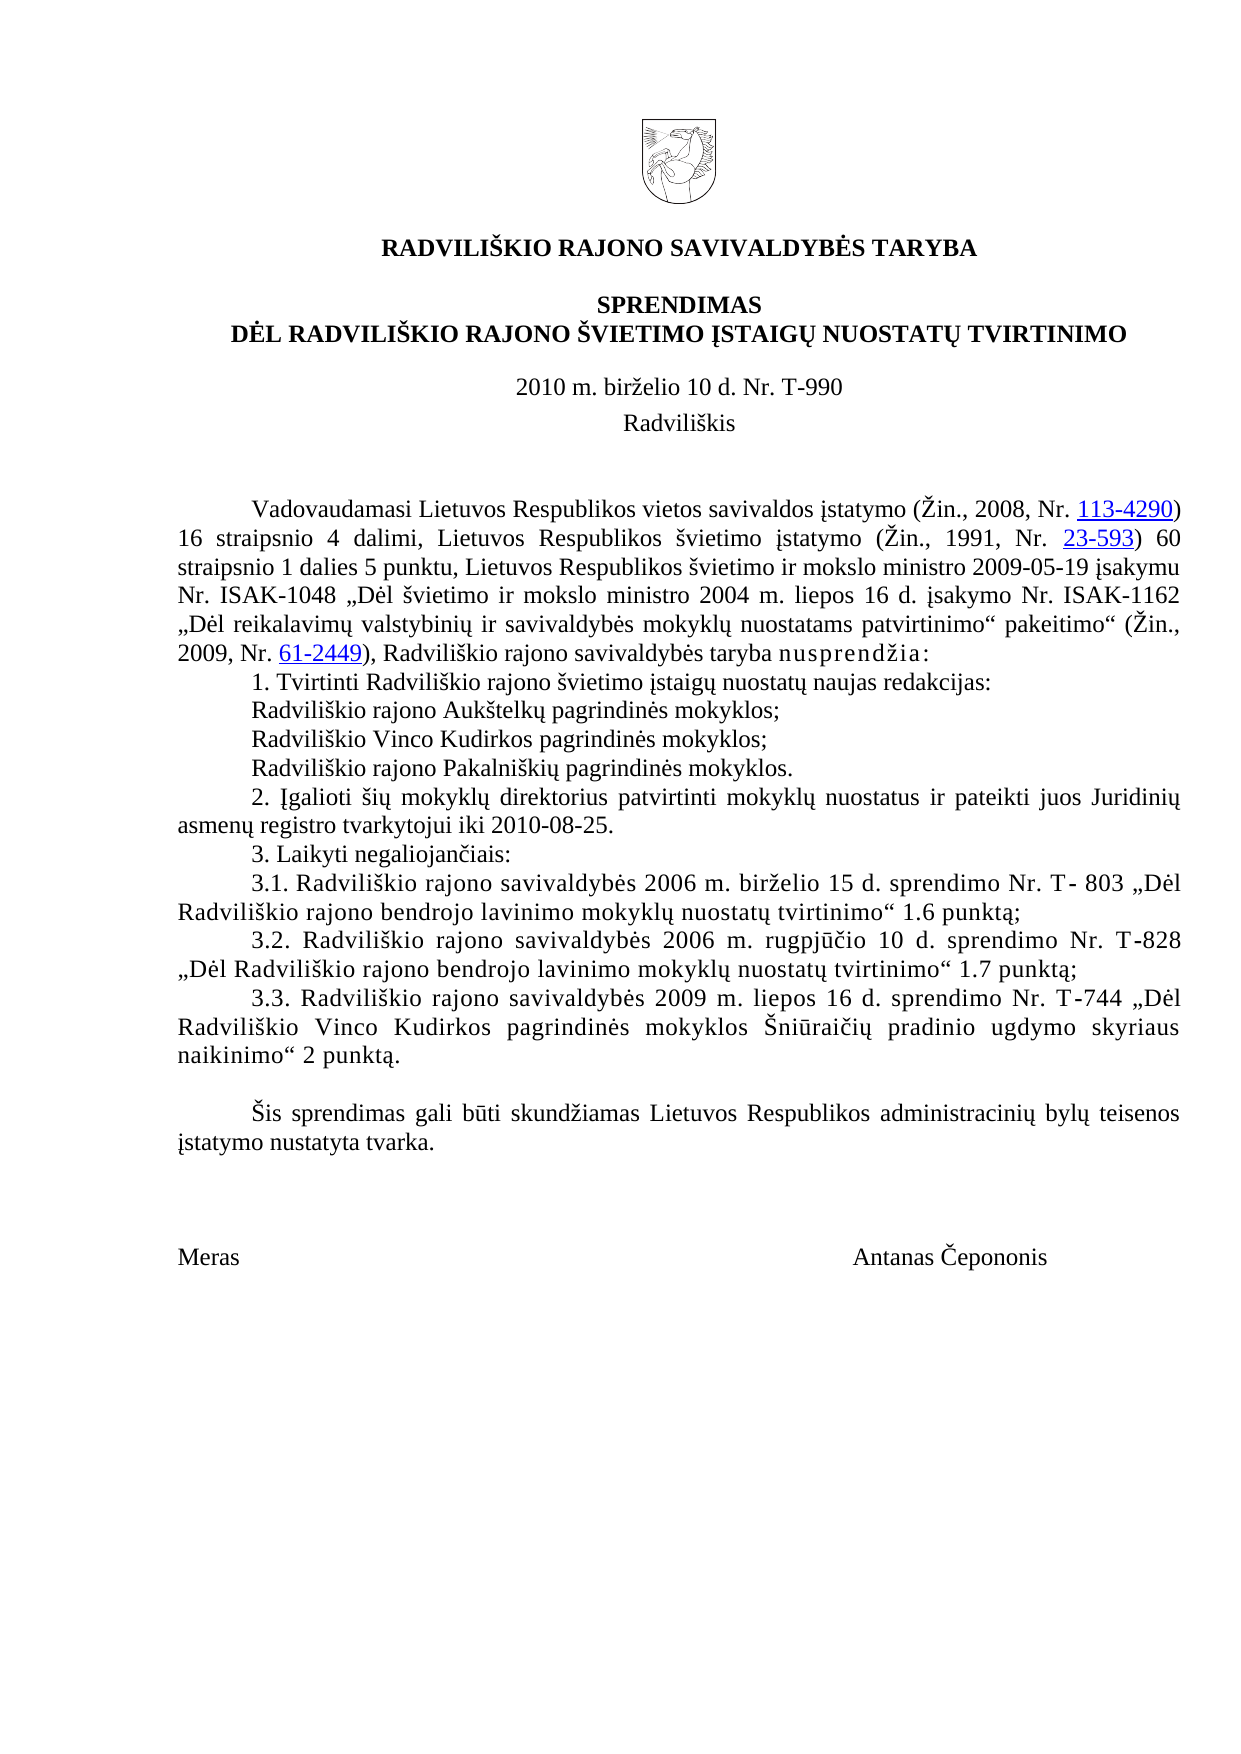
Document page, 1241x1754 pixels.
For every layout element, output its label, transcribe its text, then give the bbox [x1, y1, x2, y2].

text 3.3. Radviliškio rajono savivaldybės 2009 m. liepos 16 d. sprendimo Nr. T-744 „Dėl Radviliškio Vinco Kudirkos pagrindinės mokyklos Šniūraičių pradinio ugdymo skyriaus naikinimo“ 2 punktą. [177, 983, 1181, 1069]
text Radviliškio rajono Pakalniškių pagrindinės mokyklos. [177, 753, 1181, 782]
text 3. Laikyti negaliojančiais: [177, 839, 1181, 868]
text 2010 m. birželio 10 d. Nr. T-990 [177, 372, 1181, 401]
text 3.1. Radviliškio rajono savivaldybės 2006 m. birželio 15 d. sprendimo Nr. T- 803 „Dėl Radviliškio rajono bendrojo lavinimo mokyklų nuostatų tvirtinimo“ 1.6 punktą; [177, 868, 1181, 925]
text Radviliškio Vinco Kudirkos pagrindinės mokyklos; [177, 724, 1181, 753]
text Radviliškis [177, 408, 1181, 437]
text SPRENDIMAS [177, 290, 1181, 319]
text Radviliškio rajono Aukštelkų pagrindinės mokyklos; [177, 695, 1181, 724]
text 2. Įgalioti šių mokyklų direktorius patvirtinti mokyklų nuostatus ir pateikti juos Juridinių asmenų registro tvarkytojui iki 2010-08-25. [177, 782, 1181, 839]
text 1. Tvirtinti Radviliškio rajono švietimo įstaigų nuostatų naujas redakcijas: [177, 667, 1181, 695]
text Vadovaudamasi Lietuvos Respublikos vietos savivaldos įstatymo (Žin., 2008, Nr. 113-4290) 16 straipsnio 4 dalimi, Lietuvos Respublikos švietimo įstatymo (Žin., 1991, Nr. 23-593) 60 straipsnio 1 dalies 5 punktu, Lietuvos Respublikos švietimo ir mokslo ministro 2009-05-19 įsakymu Nr. ISAK-1048 „Dėl švietimo ir mokslo ministro 2004 m. liepos 16 d. įsakymo Nr. ISAK-1162 „Dėl reikalavimų valstybinių ir savivaldybės mokyklų nuostatams patvirtinimo“ pakeitimo“ (Žin., 2009, Nr. 61-2449), Radviliškio rajono savivaldybės taryba nusprendžia: [177, 494, 1181, 667]
text Šis sprendimas gali būti skundžiamas Lietuvos Respublikos administracinių bylų teisenos įstatymo nustatyta tvarka. [177, 1098, 1181, 1155]
text Meras Antanas Čepononis [177, 1242, 1181, 1270]
text DĖL RADVILIŠKIO RAJONO ŠVIETIMO ĮSTAIGŲ NUOSTATŲ TVIRTINIMO [177, 319, 1181, 348]
text 3.2. Radviliškio rajono savivaldybės 2006 m. rugpjūčio 10 d. sprendimo Nr. T-828 „Dėl Radviliškio rajono bendrojo lavinimo mokyklų nuostatų tvirtinimo“ 1.7 punktą; [177, 925, 1181, 983]
text RADVILIŠKIO RAJONO SAVIVALDYBĖS TARYBA [177, 233, 1181, 262]
